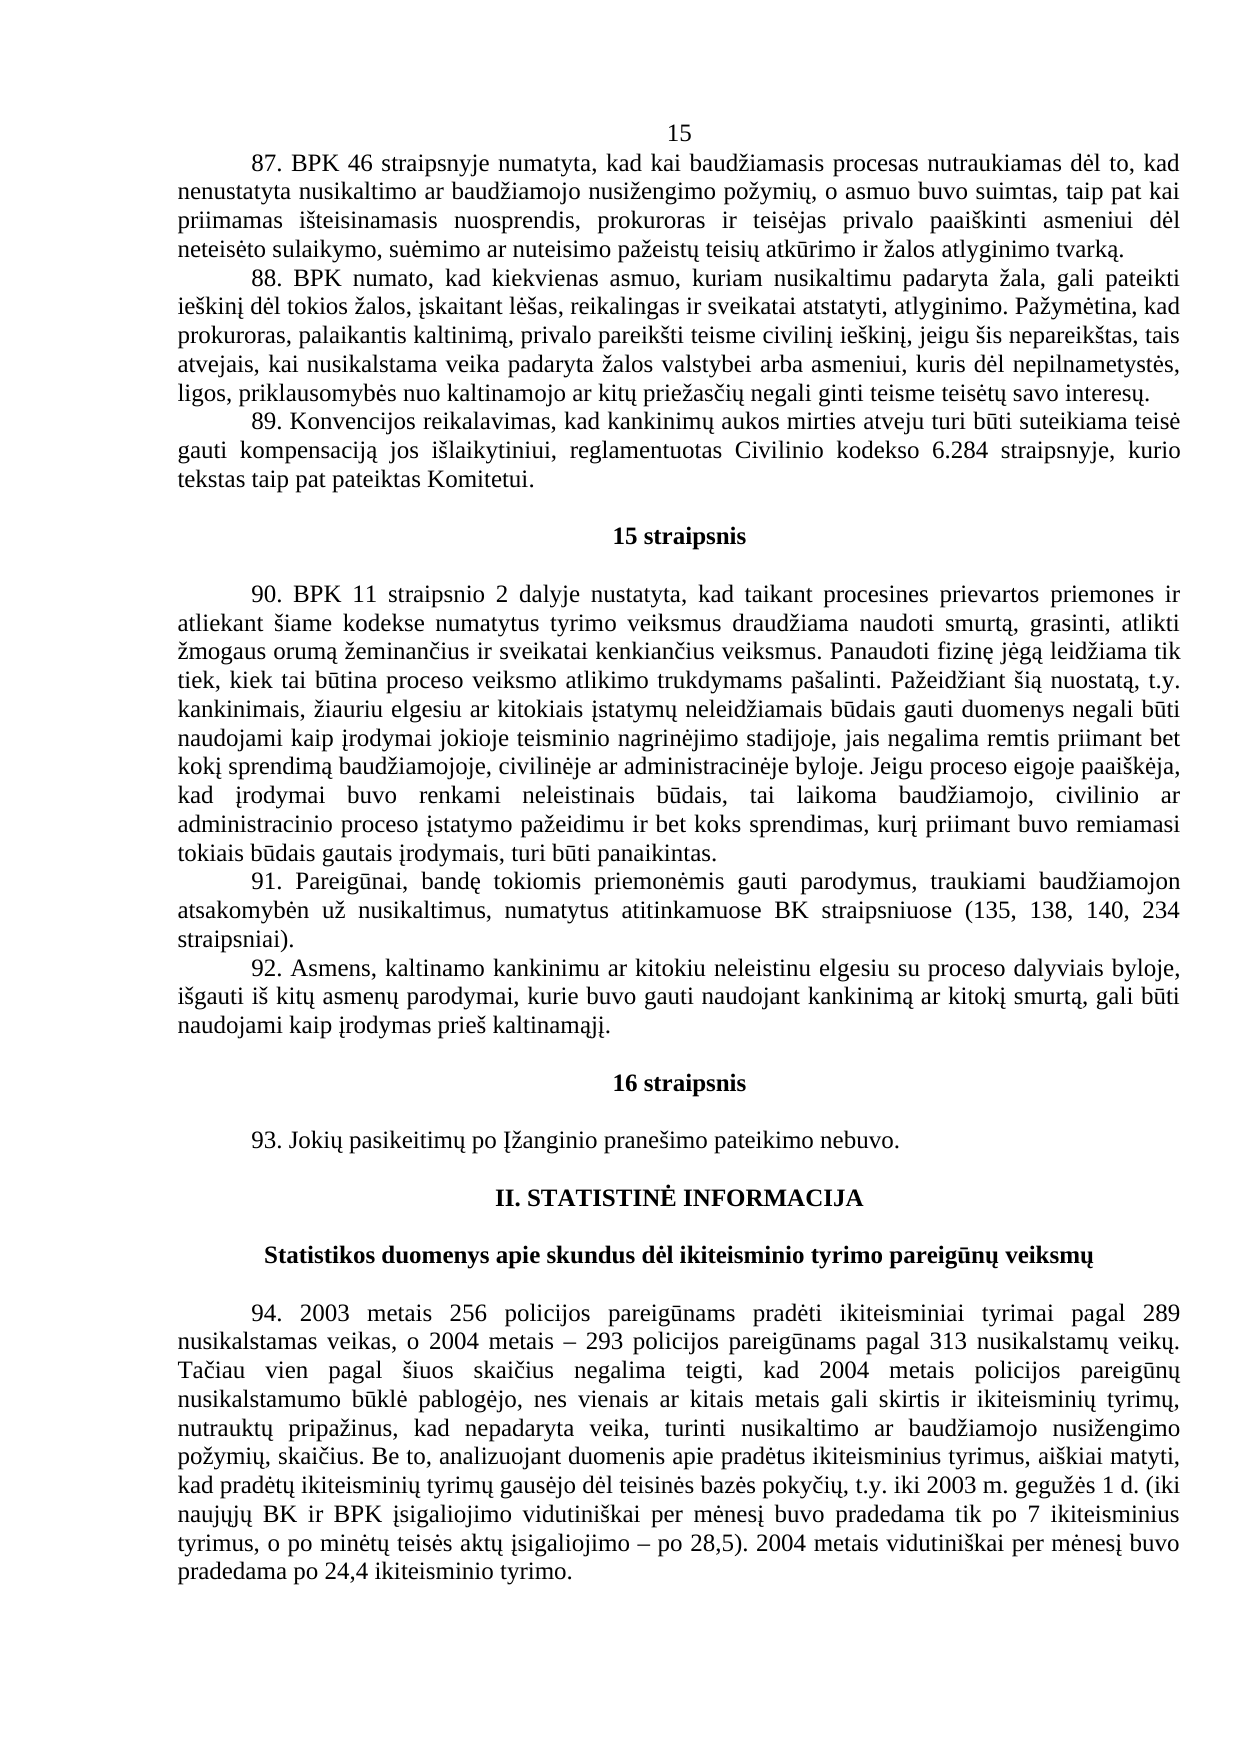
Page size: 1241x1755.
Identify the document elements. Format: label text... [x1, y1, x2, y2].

text 93. Jokių pasikeitimų po Įžanginio pranešimo pateikimo nebuvo. [177, 1125, 1181, 1154]
text 15 straipsnis [177, 521, 1181, 550]
text 89. Konvencijos reikalavimas, kad kankinimų aukos mirties atveju turi būti suteikiama teisė gauti kompensaciją jos išlaikytiniui, reglamentuotas Civilinio kodekso 6.284 straipsnyje, kurio tekstas taip pat pateiktas Komitetui. [177, 406, 1181, 493]
text Statistikos duomenys apie skundus dėl ikiteisminio tyrimo pareigūnų veiksmų [177, 1240, 1181, 1269]
text 94. 2003 metais 256 policijos pareigūnams pradėti ikiteisminiai tyrimai pagal 289 nusikalstamas veikas, o 2004 metais – 293 policijos pareigūnams pagal 313 nusikalstamų veikų. Tačiau vien pagal šiuos skaičius negalima teigti, kad 2004 metais policijos pareigūnų nusikalstamumo būklė pablogėjo, nes vienais ar kitais metais gali skirtis ir ikiteisminių tyrimų, nutrauktų pripažinus, kad nepadaryta veika, turinti nusikaltimo ar baudžiamojo nusižengimo požymių, skaičius. Be to, analizuojant duomenis apie pradėtus ikiteisminius tyrimus, aiškiai matyti, kad pradėtų ikiteisminių tyrimų gausėjo dėl teisinės bazės pokyčių, t.y. iki 2003 m. gegužės 1 d. (iki naujųjų BK ir BPK įsigaliojimo vidutiniškai per mėnesį buvo pradedama tik po 7 ikiteisminius tyrimus, o po minėtų teisės aktų įsigaliojimo – po 28,5). 2004 metais vidutiniškai per mėnesį buvo pradedama po 24,4 ikiteisminio tyrimo. [177, 1298, 1181, 1585]
text 88. BPK numato, kad kiekvienas asmuo, kuriam nusikaltimu padaryta žala, gali pateikti ieškinį dėl tokios žalos, įskaitant lėšas, reikalingas ir sveikatai atstatyti, atlyginimo. Pažymėtina, kad prokuroras, palaikantis kaltinimą, privalo pareikšti teisme civilinį ieškinį, jeigu šis nepareikštas, tais atvejais, kai nusikalstama veika padaryta žalos valstybei arba asmeniui, kuris dėl nepilnametystės, ligos, priklausomybės nuo kaltinamojo ar kitų priežasčių negali ginti teisme teisėtų savo interesų. [177, 263, 1181, 406]
text 90. BPK 11 straipsnio 2 dalyje nustatyta, kad taikant procesines prievartos priemones ir atliekant šiame kodekse numatytus tyrimo veiksmus draudžiama naudoti smurtą, grasinti, atlikti žmogaus orumą žeminančius ir sveikatai kenkiančius veiksmus. Panaudoti fizinę jėgą leidžiama tik tiek, kiek tai būtina proceso veiksmo atlikimo trukdymams pašalinti. Pažeidžiant šią nuostatą, t.y. kankinimais, žiauriu elgesiu ar kitokiais įstatymų neleidžiamais būdais gauti duomenys negali būti naudojami kaip įrodymai jokioje teisminio nagrinėjimo stadijoje, jais negalima remtis priimant bet kokį sprendimą baudžiamojoje, civilinėje ar administracinėje byloje. Jeigu proceso eigoje paaiškėja, kad įrodymai buvo renkami neleistinais būdais, tai laikoma baudžiamojo, civilinio ar administracinio proceso įstatymo pažeidimu ir bet koks sprendimas, kurį priimant buvo remiamasi tokiais būdais gautais įrodymais, turi būti panaikintas. [177, 579, 1181, 866]
text 87. BPK 46 straipsnyje numatyta, kad kai baudžiamasis procesas nutraukiamas dėl to, kad nenustatyta nusikaltimo ar baudžiamojo nusižengimo požymių, o asmuo buvo suimtas, taip pat kai priimamas išteisinamasis nuosprendis, prokuroras ir teisėjas privalo paaiškinti asmeniui dėl neteisėto sulaikymo, suėmimo ar nuteisimo pažeistų teisių atkūrimo ir žalos atlyginimo tvarką. [177, 148, 1181, 263]
text 91. Pareigūnai, bandę tokiomis priemonėmis gauti parodymus, traukiami baudžiamojon atsakomybėn už nusikaltimus, numatytus atitinkamuose BK straipsniuose (135, 138, 140, 234 straipsniai). [177, 866, 1181, 953]
text 92. Asmens, kaltinamo kankinimu ar kitokiu neleistinu elgesiu su proceso dalyviais byloje, išgauti iš kitų asmenų parodymai, kurie buvo gauti naudojant kankinimą ar kitokį smurtą, gali būti naudojami kaip įrodymas prieš kaltinamąjį. [177, 953, 1181, 1039]
text 16 straipsnis [177, 1068, 1181, 1096]
text II. STATISTINĖ INFORMACIJA [177, 1183, 1181, 1211]
